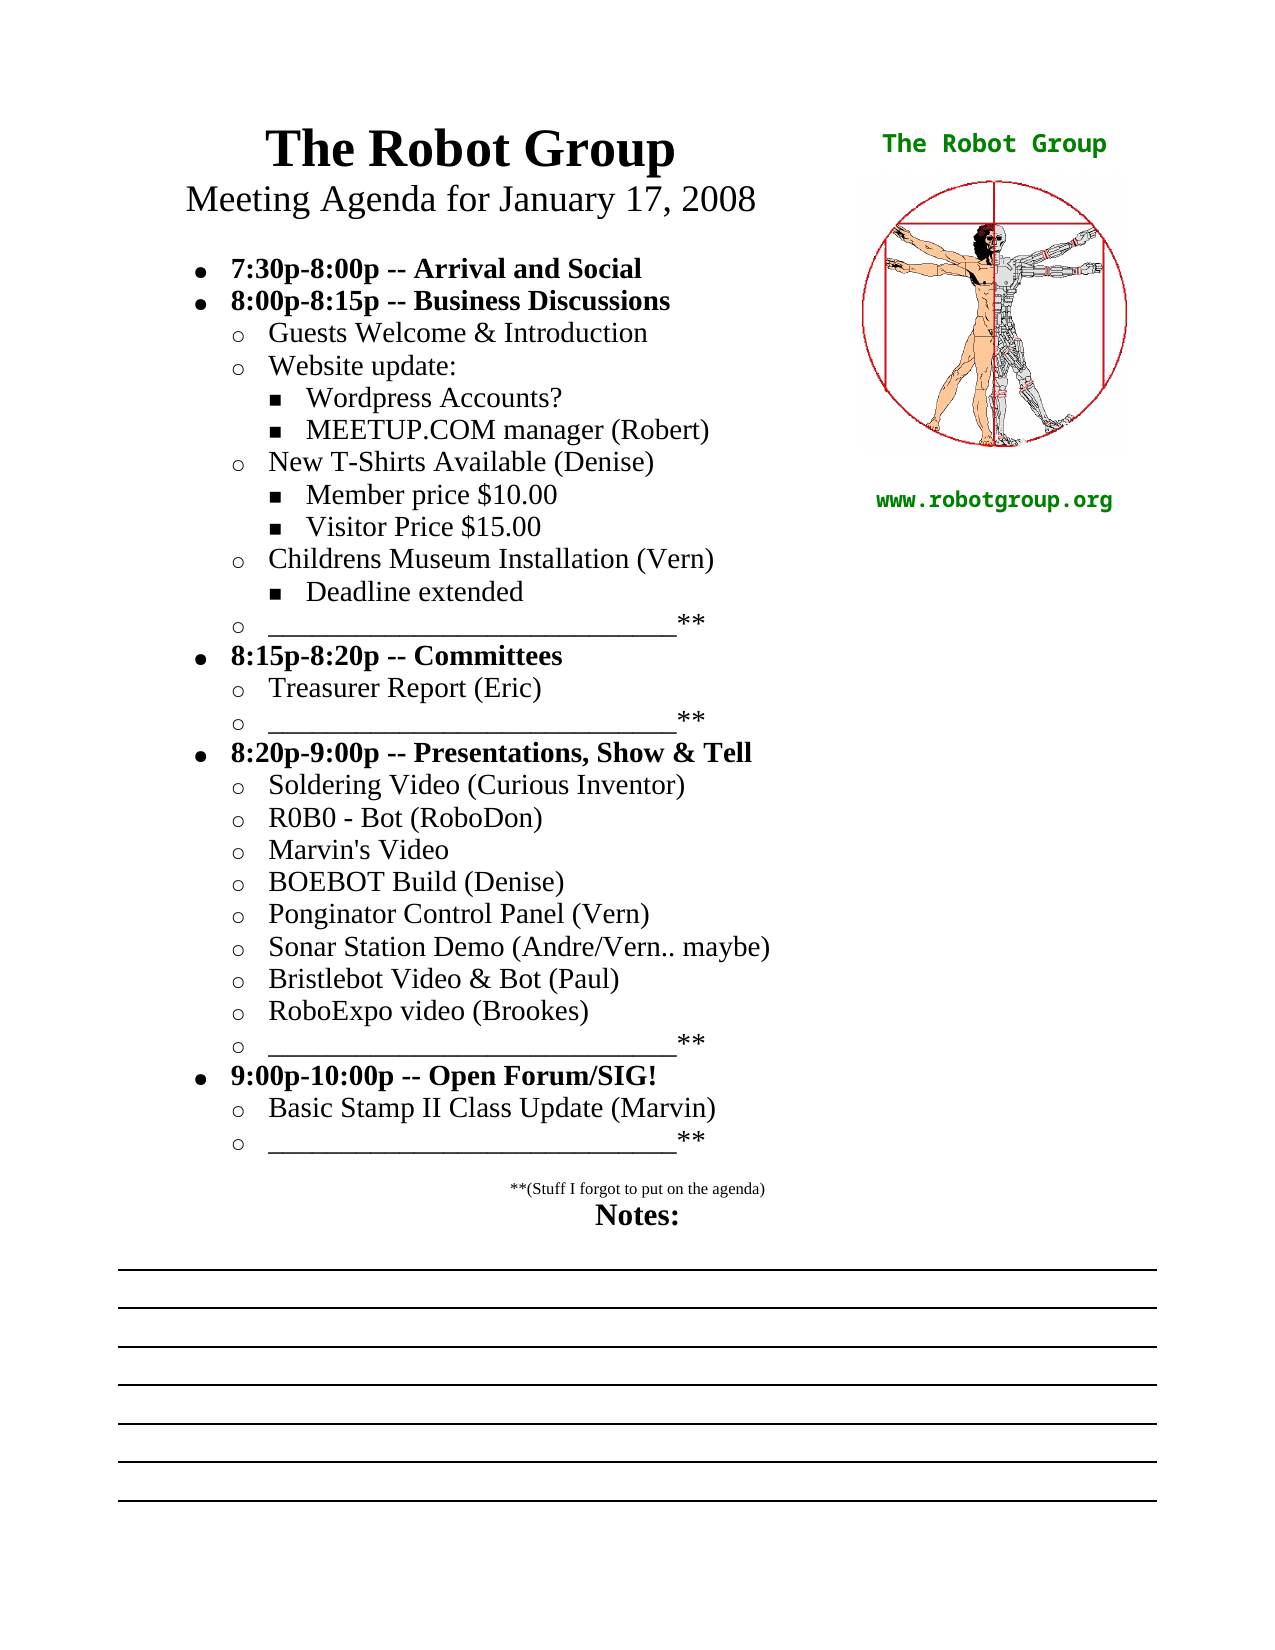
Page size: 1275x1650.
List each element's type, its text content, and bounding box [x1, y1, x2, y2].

text **(Stuff I forgot to put on the agenda) [118, 1179, 1157, 1198]
list Deadline extended [268, 575, 1157, 607]
picture [859, 172, 1130, 455]
list Member price $10.00 [268, 478, 835, 510]
list ____________________________** [231, 607, 1157, 639]
list R0B0 - Bot (RoboDon) [231, 801, 1157, 833]
list 9:00p-10:00p -- Open Forum/SIG! [193, 1059, 1157, 1092]
list 8:20p-9:00p -- Presentations, Show & Tell [193, 736, 1157, 769]
text Notes: [118, 1198, 1157, 1232]
list Visitor Price $15.00 [268, 510, 1157, 543]
text www.robotgroup.org [835, 484, 1153, 514]
list New T-Shirts Available (Denise) [231, 446, 835, 478]
list BOEBOT Build (Denise) [231, 866, 1157, 898]
list 8:15p-8:20p -- Committees [193, 639, 1157, 672]
list Marvin's Video [231, 833, 1157, 866]
list Soldering Video (Curious Inventor) [231, 769, 1157, 801]
list RoboExpo video (Brookes) [231, 995, 1157, 1027]
list Treasurer Report (Eric) [231, 672, 1157, 704]
list ____________________________** [231, 1124, 1157, 1156]
list Guests Welcome & Introduction [231, 317, 835, 349]
list 8:00p-8:15p -- Business Discussions [193, 284, 835, 317]
list Basic Stamp II Class Update (Marvin) [231, 1092, 1157, 1124]
list MEETUP.COM manager (Robert) [268, 413, 835, 446]
list Childrens Museum Installation (Vern) [231, 543, 1157, 575]
list 7:30p-8:00p -- Arrival and Social [193, 252, 835, 284]
list Ponginator Control Panel (Vern) [231, 898, 1157, 930]
text The Robot Group [835, 126, 1153, 160]
text Meeting Agenda for January 17, 2008 [118, 178, 835, 220]
list Bristlebot Video & Bot (Paul) [231, 962, 1157, 995]
list Website update: [231, 349, 835, 381]
list Wordpress Accounts? [268, 381, 835, 413]
list Sonar Station Demo (Andre/Vern.. maybe) [231, 930, 1157, 962]
list ____________________________** [231, 704, 1157, 736]
list ____________________________** [231, 1027, 1157, 1059]
text The Robot Group [118, 118, 1157, 484]
